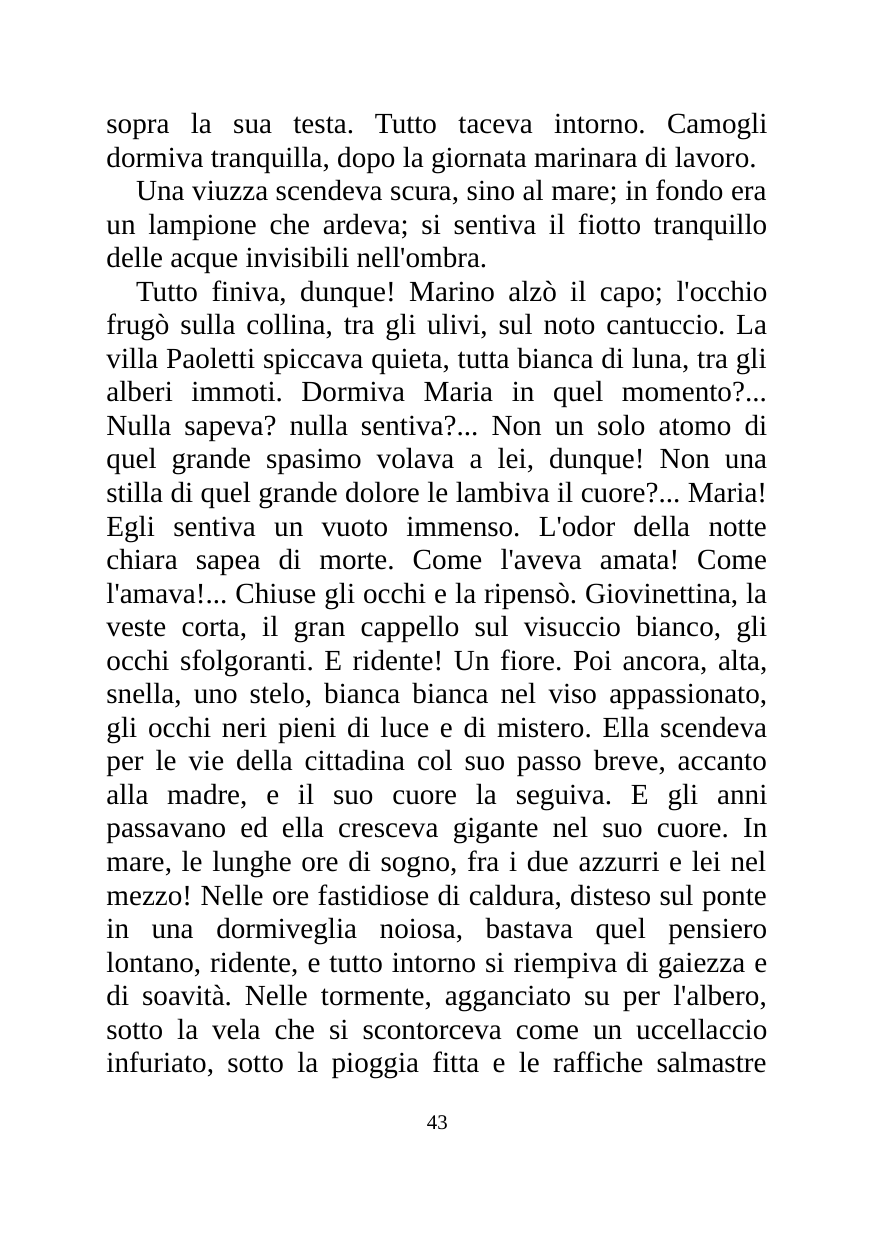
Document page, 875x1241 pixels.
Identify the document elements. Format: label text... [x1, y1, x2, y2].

text Tutto finiva, dunque! Marino alzò il capo; l'occhio frugò sulla collina, tra gli ulivi, sul noto cantuccio. La villa Paoletti spiccava quieta, tutta bianca di luna, tra gli alberi immoti. Dormiva Maria in quel momento?... Nulla sapeva? nulla sentiva?... Non un solo atomo di quel grande spasimo volava a lei, dunque! Non una stilla di quel grande dolore le lambiva il cuore?... Maria! Egli sentiva un vuoto immenso. L'odor della notte chiara sapea di morte. Come l'aveva amata! Come l'amava!... Chiuse gli occhi e la ripensò. Giovinettina, la veste corta, il gran cappello sul visuccio bianco, gli occhi sfolgoranti. E ridente! Un fiore. Poi ancora, alta, snella, uno stelo, bianca bianca nel viso appassionato, gli occhi neri pieni di luce e di mistero. Ella scendeva per le vie della cittadina col suo passo breve, accanto alla madre, e il suo cuore la seguiva. E gli anni passavano ed ella cresceva gigante nel suo cuore. In mare, le lunghe ore di sogno, fra i due azzurri e lei nel mezzo! Nelle ore fastidiose di caldura, disteso sul ponte in una dormiveglia noiosa, bastava quel pensiero lontano, ridente, e tutto intorno si riempiva di gaiezza e di soavità. Nelle tormente, agganciato su per l'albero, sotto la vela che si scontorceva come un uccellaccio infuriato, sotto la pioggia fitta e le raffiche salmastre [106, 274, 768, 1079]
text Una viuzza scendeva scura, sino al mare; in fondo era un lampione che ardeva; si sentiva il fiotto tranquillo delle acque invisibili nell'ombra. [106, 173, 768, 274]
text sopra la sua testa. Tutto taceva intorno. Camogli dormiva tranquilla, dopo la giornata marinara di lavoro. [106, 106, 768, 173]
